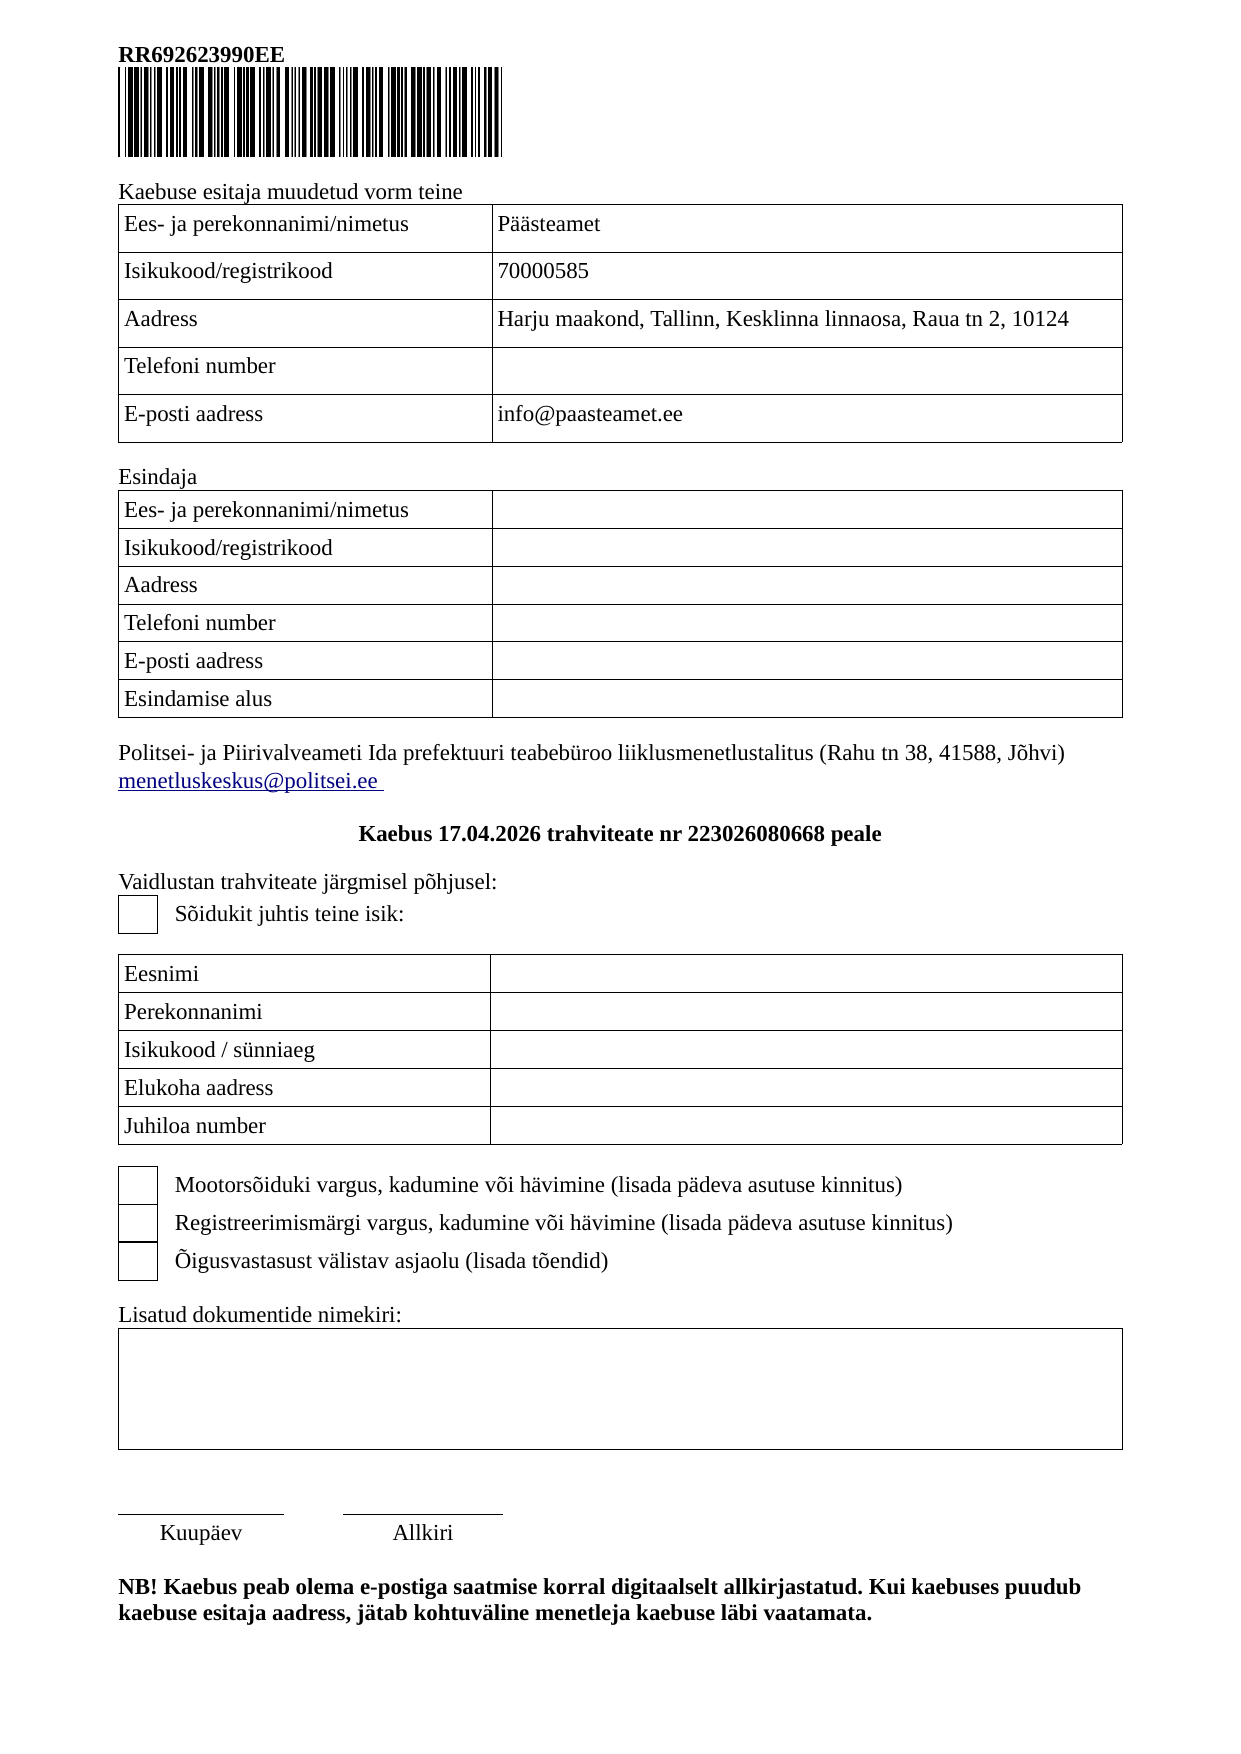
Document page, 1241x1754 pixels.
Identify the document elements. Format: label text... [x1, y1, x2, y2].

table_cell 70000585 [493, 253, 1122, 299]
table_cell Isikukood/registrikood [119, 529, 492, 566]
table_cell Elukoha aadress [119, 1069, 490, 1106]
table_cell Esindamise alus [119, 680, 492, 717]
text RR692623990EE [118, 41, 1122, 68]
table_header [119, 1205, 157, 1241]
table_header Ees- ja perekonnanimi/nimetus [119, 491, 492, 528]
table_cell [493, 348, 1122, 394]
table_cell [493, 642, 1122, 679]
text Vaidlustan trahviteate järgmisel põhjusel: [118, 868, 1122, 895]
text Lisatud dokumentide nimekiri: [118, 1301, 1122, 1327]
table_cell E-posti aadress [119, 642, 492, 679]
table_cell [491, 993, 1122, 1030]
table_header [119, 1167, 157, 1203]
table_header [491, 955, 1122, 992]
table_cell Kuupäev [118, 1515, 284, 1552]
table_cell [491, 1069, 1122, 1106]
table_cell E-posti aadress [119, 395, 492, 442]
table_header [284, 1476, 343, 1514]
table_cell [493, 680, 1122, 717]
table_header [343, 1476, 502, 1514]
table_header Sõidukit juhtis teine isik: [158, 895, 1122, 933]
table_cell Harju maakond, Tallinn, Kesklinna linnaosa, Raua tn 2, 10124 [493, 300, 1122, 347]
table_cell Aadress [119, 567, 492, 603]
picture [118, 67, 502, 157]
table_header [119, 1243, 157, 1279]
table_cell Isikukood/registrikood [119, 253, 492, 299]
table_header Õigusvastasust välistav asjaolu (lisada tõendid) [158, 1242, 1122, 1279]
table_cell [491, 1107, 1122, 1144]
table_header Registreerimismärgi vargus, kadumine või hävimine (lisada pädeva asutuse kinnitus) [158, 1204, 1122, 1241]
table_cell [493, 567, 1122, 603]
table_header [118, 1476, 284, 1514]
table_cell Aadress [119, 300, 492, 347]
table_cell Telefoni number [119, 348, 492, 394]
table_header Päästeamet [493, 205, 1122, 252]
text Esindaja [118, 463, 1122, 490]
table_cell Juhiloa number [119, 1107, 490, 1144]
text Kaebus 17.04.2026 trahviteate nr 223026080668 peale [118, 820, 1122, 847]
table_cell Perekonnanimi [119, 993, 490, 1030]
table_cell [493, 605, 1122, 641]
table_header Mootorsõiduki vargus, kadumine või hävimine (lisada pädeva asutuse kinnitus) [158, 1166, 1122, 1203]
table_cell Telefoni number [119, 605, 492, 641]
text Politsei- ja Piirivalveameti Ida prefektuuri teabebüroo liiklusmenetlustalitus (Rahu tn 38, 41588, Jõhvi) menetluskeskus@politsei.ee [118, 739, 1122, 794]
table_cell Allkiri [343, 1515, 502, 1552]
table_header [119, 896, 157, 933]
table_cell [493, 529, 1122, 566]
table_header Ees- ja perekonnanimi/nimetus [119, 205, 492, 252]
table_cell [284, 1514, 343, 1552]
table_cell [491, 1031, 1122, 1068]
table_cell info@paasteamet.ee [493, 395, 1122, 442]
text NB! Kaebus peab olema e-postiga saatmise korral digitaalselt allkirjastatud. Kui kaebuses puudub kaebuse esitaja aadress, jätab kohtuväline menetleja kaebuse läbi vaatamata. [118, 1573, 1122, 1626]
table_header [119, 1329, 1122, 1449]
table_cell Isikukood / sünniaeg [119, 1031, 490, 1068]
table_header [493, 491, 1122, 528]
text Kaebuse esitaja muudetud vorm teine [118, 178, 1122, 204]
table_header Eesnimi [119, 955, 490, 992]
